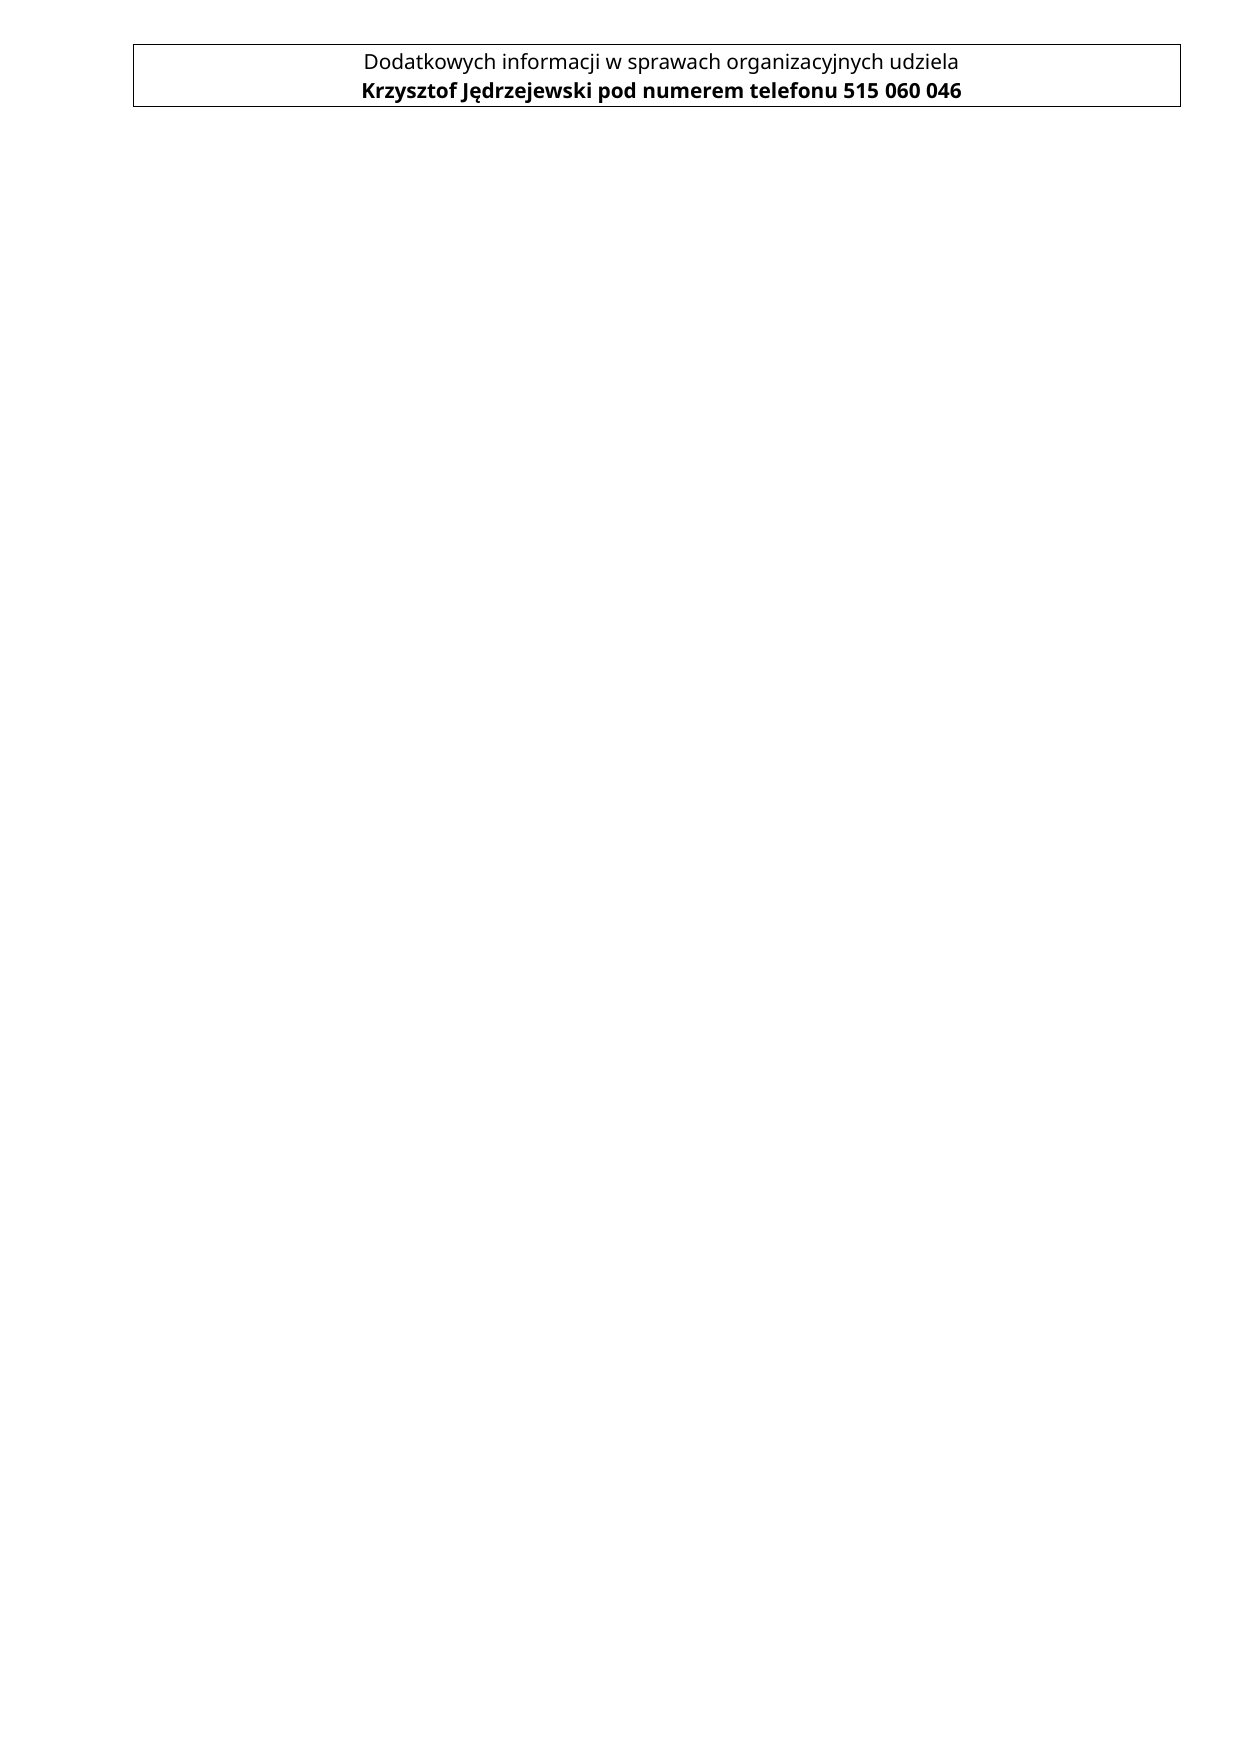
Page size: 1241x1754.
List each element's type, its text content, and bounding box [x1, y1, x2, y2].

text Krzysztof Jędrzejewski pod numerem telefonu 515 060 046 [134, 73, 1180, 106]
text Dodatkowych informacji w sprawach organizacyjnych udziela [134, 45, 1180, 73]
